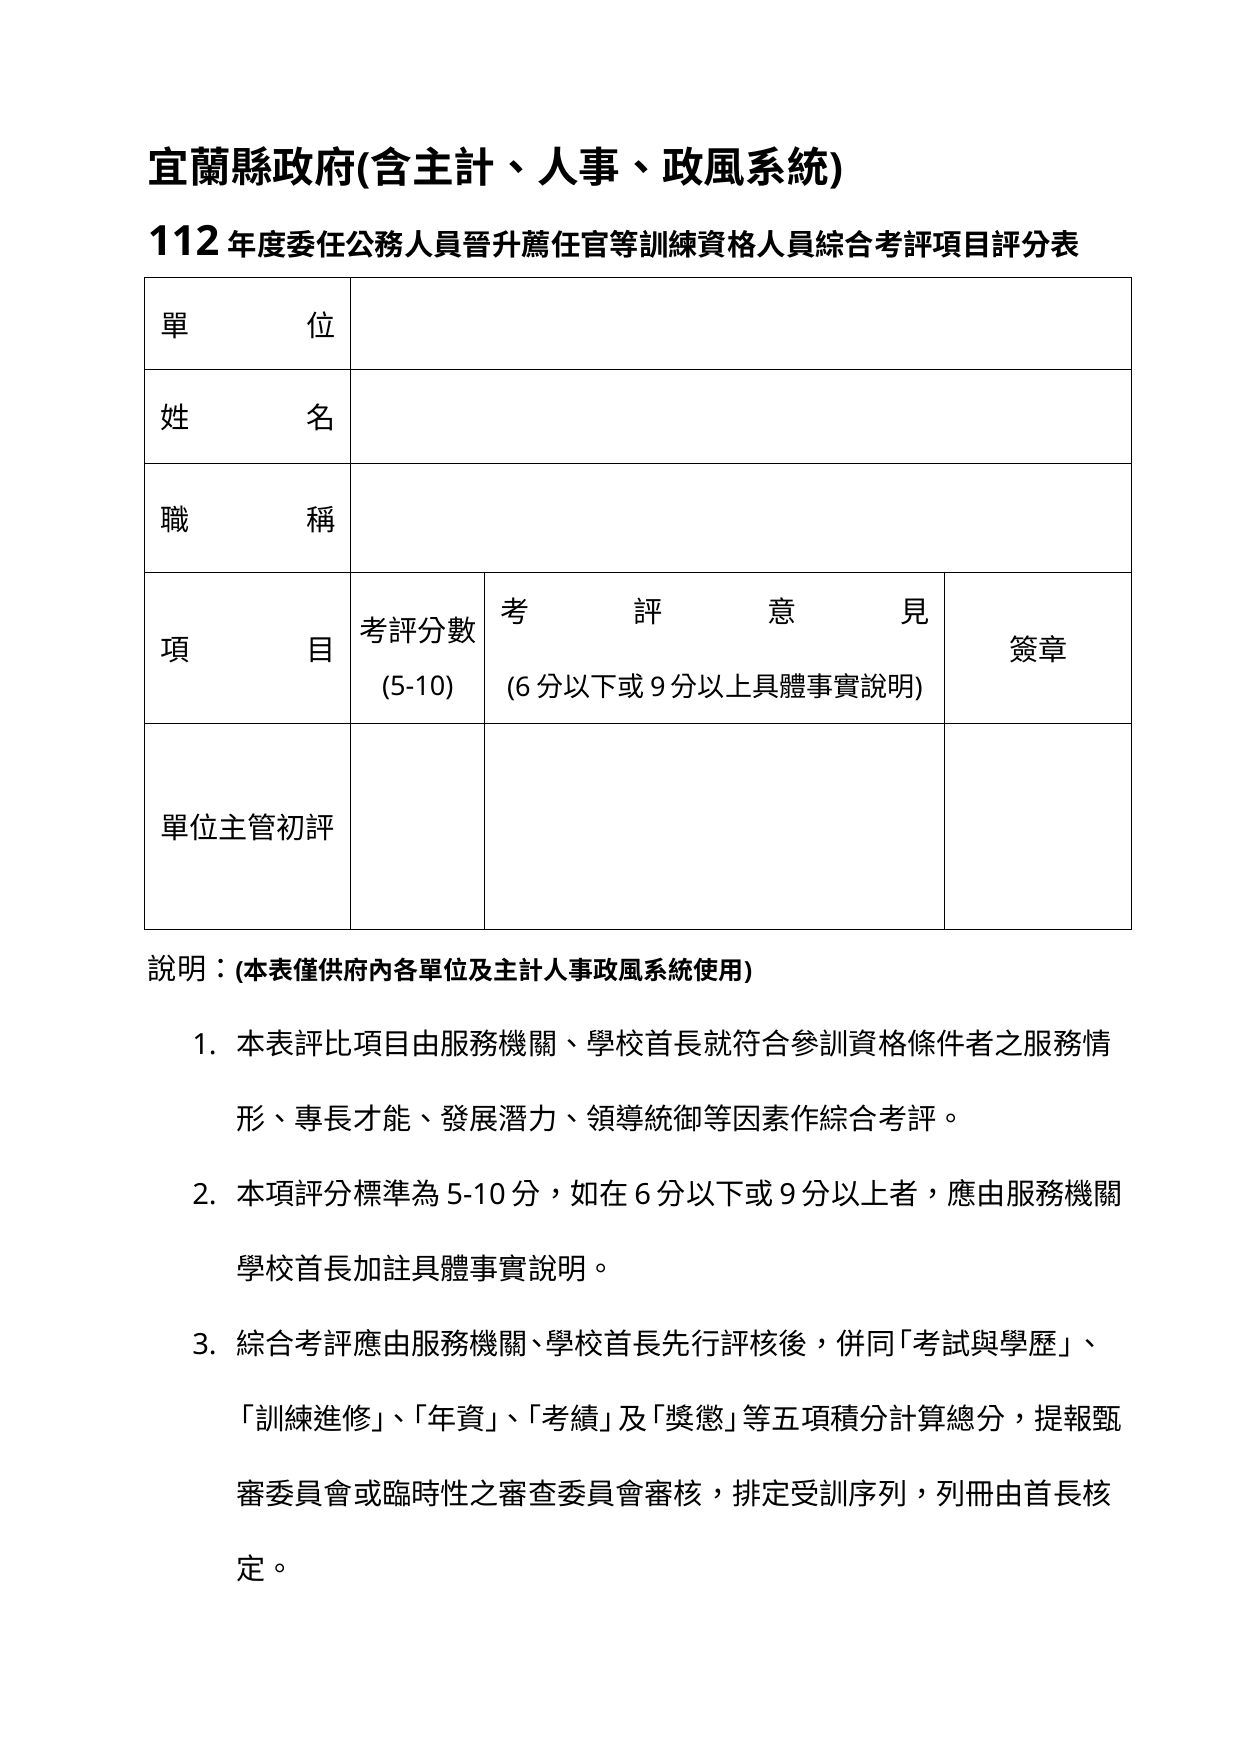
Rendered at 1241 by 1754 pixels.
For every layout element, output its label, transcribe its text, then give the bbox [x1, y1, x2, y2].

table_cell 簽章 [945, 573, 1131, 723]
table_cell 姓名 [145, 370, 350, 463]
subtitle 宜蘭縣政府(含主計、人事、政風系統) [148, 127, 1122, 202]
table_cell 考評意見 (6分以下或9分以上具體事實說明) [485, 573, 944, 723]
table_cell [351, 370, 1131, 463]
table_cell 單位主管初評 [145, 724, 350, 928]
table_header 單位 [145, 278, 350, 368]
table_cell 考評分數 (5-10) [351, 573, 484, 723]
list 本項評分標準為5-10分，如在6分以下或9分以上者，應由服務機關、學校首長加註具體事實說明。 [192, 1154, 1122, 1304]
list 綜合考評應由服務機關、學校首長先行評核後，併同「考試與學歷」、「訓練進修」、「年資」、「考績」及「獎懲」等五項積分計算總分，提報甄審委員會或臨時性之審查委員會審核，排定受訓序列，列冊由首長核定。 [192, 1304, 1122, 1604]
subtitle 112年度委任公務人員晉升薦任官等訓練資格人員綜合考評項目評分表 [148, 202, 1122, 277]
table_cell [485, 724, 944, 928]
list 本表評比項目由服務機關、學校首長就符合參訓資格條件者之服務情形、專長才能、發展潛力、領導統御等因素作綜合考評。 [192, 1004, 1122, 1154]
table_cell [351, 464, 1131, 572]
table_cell [351, 724, 484, 928]
table_cell [945, 724, 1131, 928]
table_cell 職稱 [145, 464, 350, 572]
table_cell 項目 [145, 573, 350, 723]
table_header [351, 278, 1131, 368]
text 說明：(本表僅供府內各單位及主計人事政風系統使用) [148, 930, 1122, 1004]
